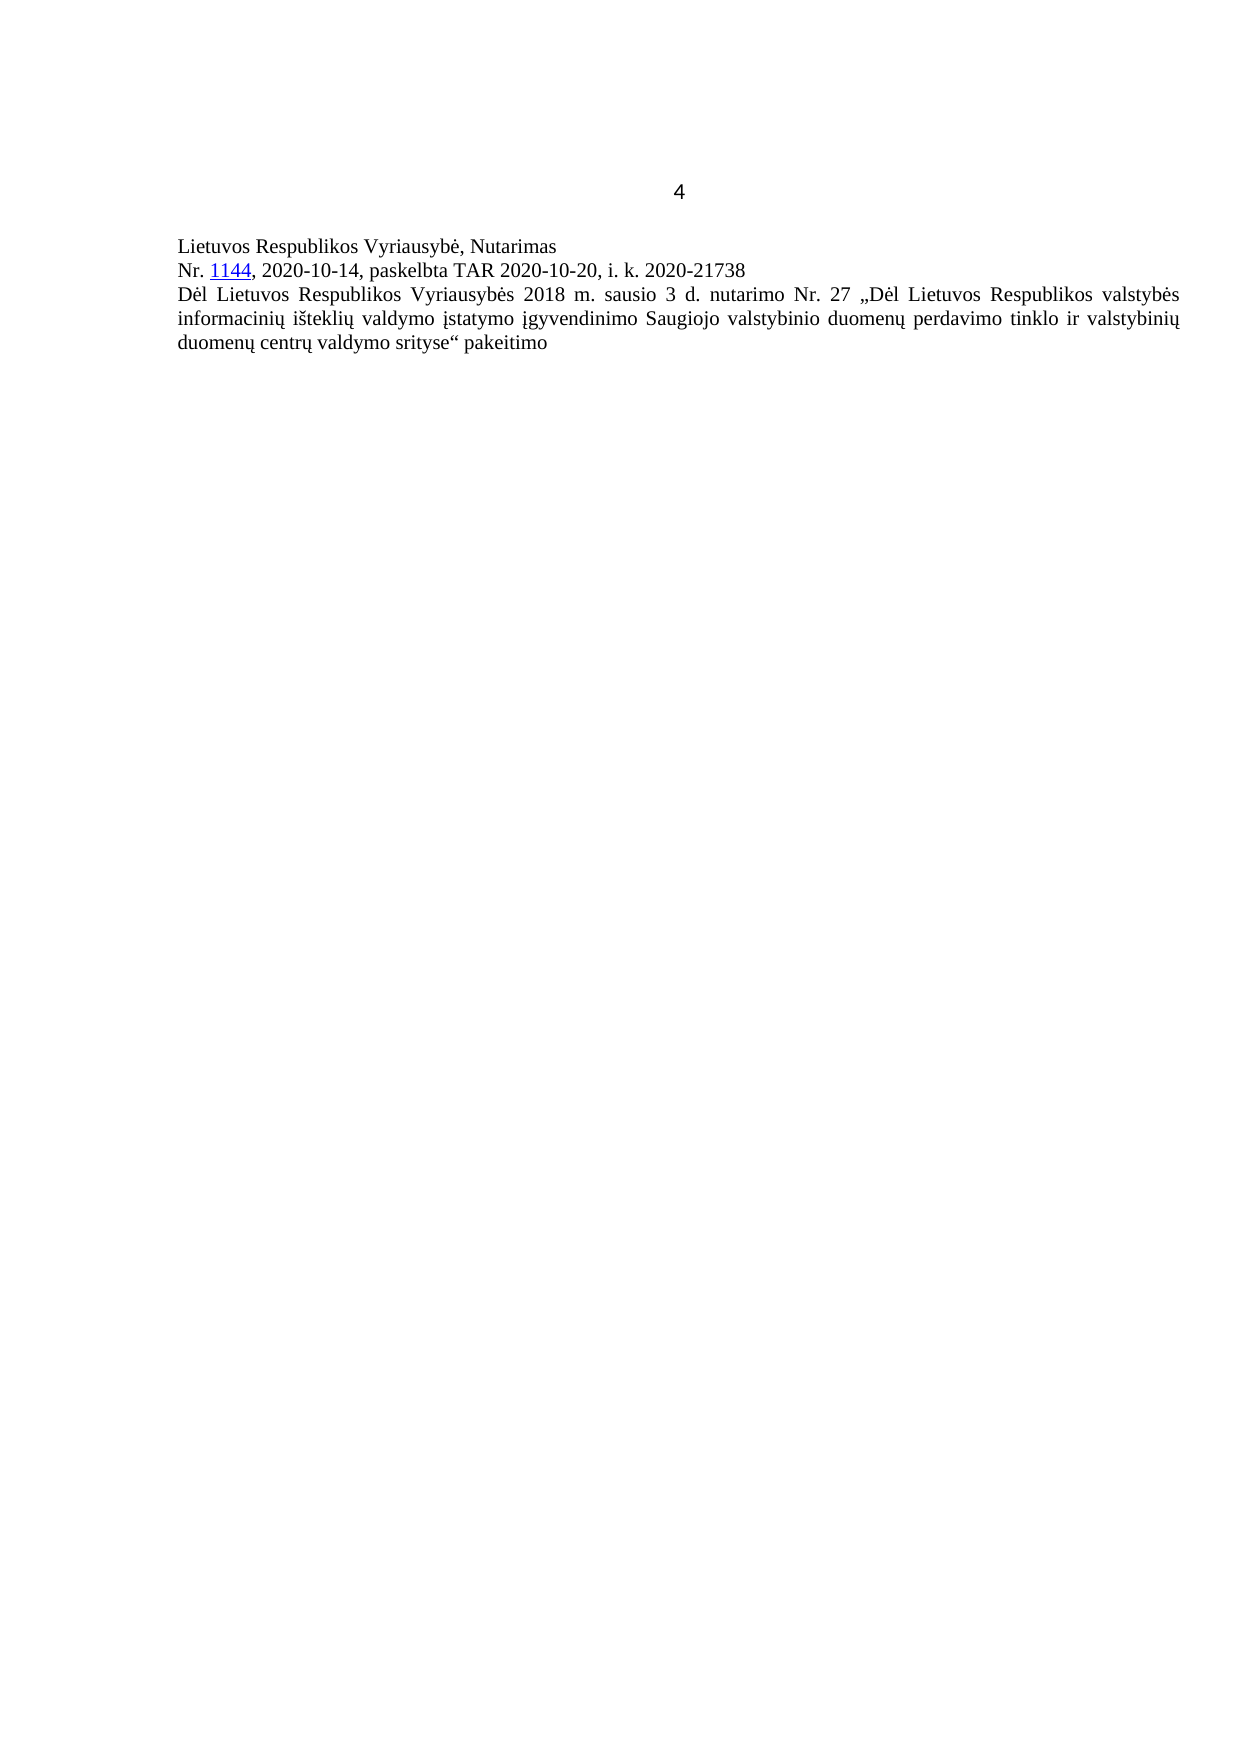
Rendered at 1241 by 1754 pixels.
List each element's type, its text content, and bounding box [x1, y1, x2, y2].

text Lietuvos Respublikos Vyriausybė, Nutarimas [177, 234, 1181, 258]
text Nr. 1144, 2020-10-14, paskelbta TAR 2020-10-20, i. k. 2020-21738 [177, 258, 1181, 282]
text Dėl Lietuvos Respublikos Vyriausybės 2018 m. sausio 3 d. nutarimo Nr. 27 „Dėl Lietuvos Respublikos valstybės informacinių išteklių valdymo įstatymo įgyvendinimo Saugiojo valstybinio duomenų perdavimo tinklo ir valstybinių duomenų centrų valdymo srityse“ pakeitimo [177, 282, 1181, 354]
